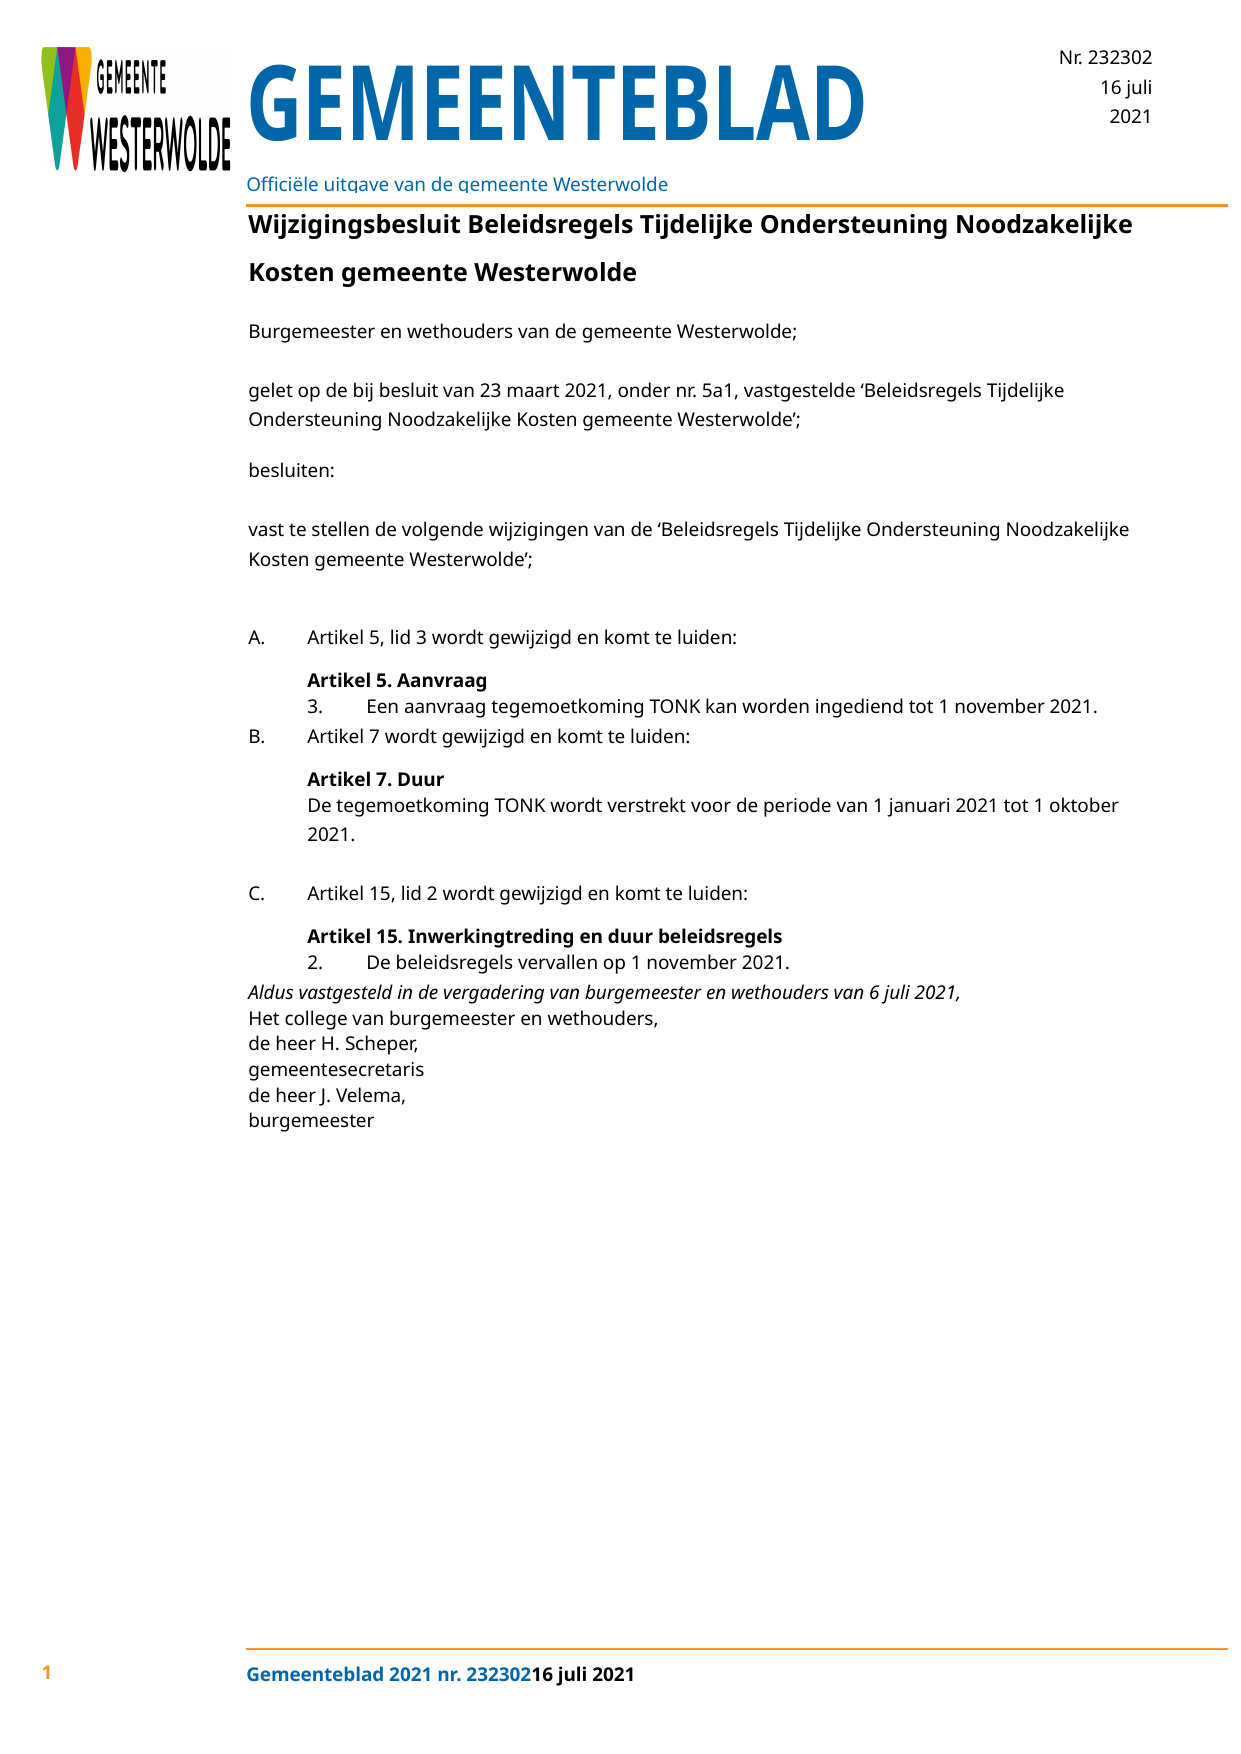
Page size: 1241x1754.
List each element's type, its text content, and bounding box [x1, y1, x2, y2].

list Een aanvraag tegemoetkoming TONK kan worden ingediend tot 1 november 2021. [307, 693, 1152, 719]
list Artikel 7. Duur [248, 766, 1152, 792]
list Artikel 5. Aanvraag [248, 668, 1152, 693]
text gemeentesecretaris [248, 1056, 1152, 1082]
list Artikel 7 wordt gewijzigd en komt te luiden: [248, 723, 1152, 749]
picture [41, 47, 231, 172]
text besluiten: [248, 457, 1152, 483]
list De beleidsregels vervallen op 1 november 2021. [307, 949, 1152, 975]
text vast te stellen de volgende wijzigingen van de ‘Beleidsregels Tijdelijke Ondersteuning Noodzakelijke Kosten gemeente Westerwolde’; [248, 516, 1152, 571]
text gelet op de bij besluit van 23 maart 2021, onder nr. 5a1, vastgestelde ‘Beleidsregels Tijdelijke Ondersteuning Noodzakelijke Kosten gemeente Westerwolde’; [248, 377, 1152, 432]
text de heer H. Scheper, [248, 1031, 1152, 1056]
text Wijzigingsbesluit Beleidsregels Tijdelijke Ondersteuning Noodzakelijke Kosten gemeente Westerwolde [248, 207, 1152, 288]
text burgemeester [248, 1108, 1152, 1133]
text de heer J. Velema, [248, 1082, 1152, 1108]
list Artikel 5, lid 3 wordt gewijzigd en komt te luiden: [248, 624, 1152, 650]
list De tegemoetkoming TONK wordt verstrekt voor de periode van 1 januari 2021 tot 1 oktober 2021. [248, 792, 1152, 847]
list Artikel 15, lid 2 wordt gewijzigd en komt te luiden: [248, 881, 1152, 906]
text Het college van burgemeester en wethouders, [248, 1005, 1152, 1031]
text Burgemeester en wethouders van de gemeente Westerwolde; [248, 318, 1152, 344]
text Aldus vastgesteld in de vergadering van burgemeester en wethouders van 6 juli 2021, [248, 979, 1152, 1005]
list Artikel 15. Inwerkingtreding en duur beleidsregels [248, 924, 1152, 949]
